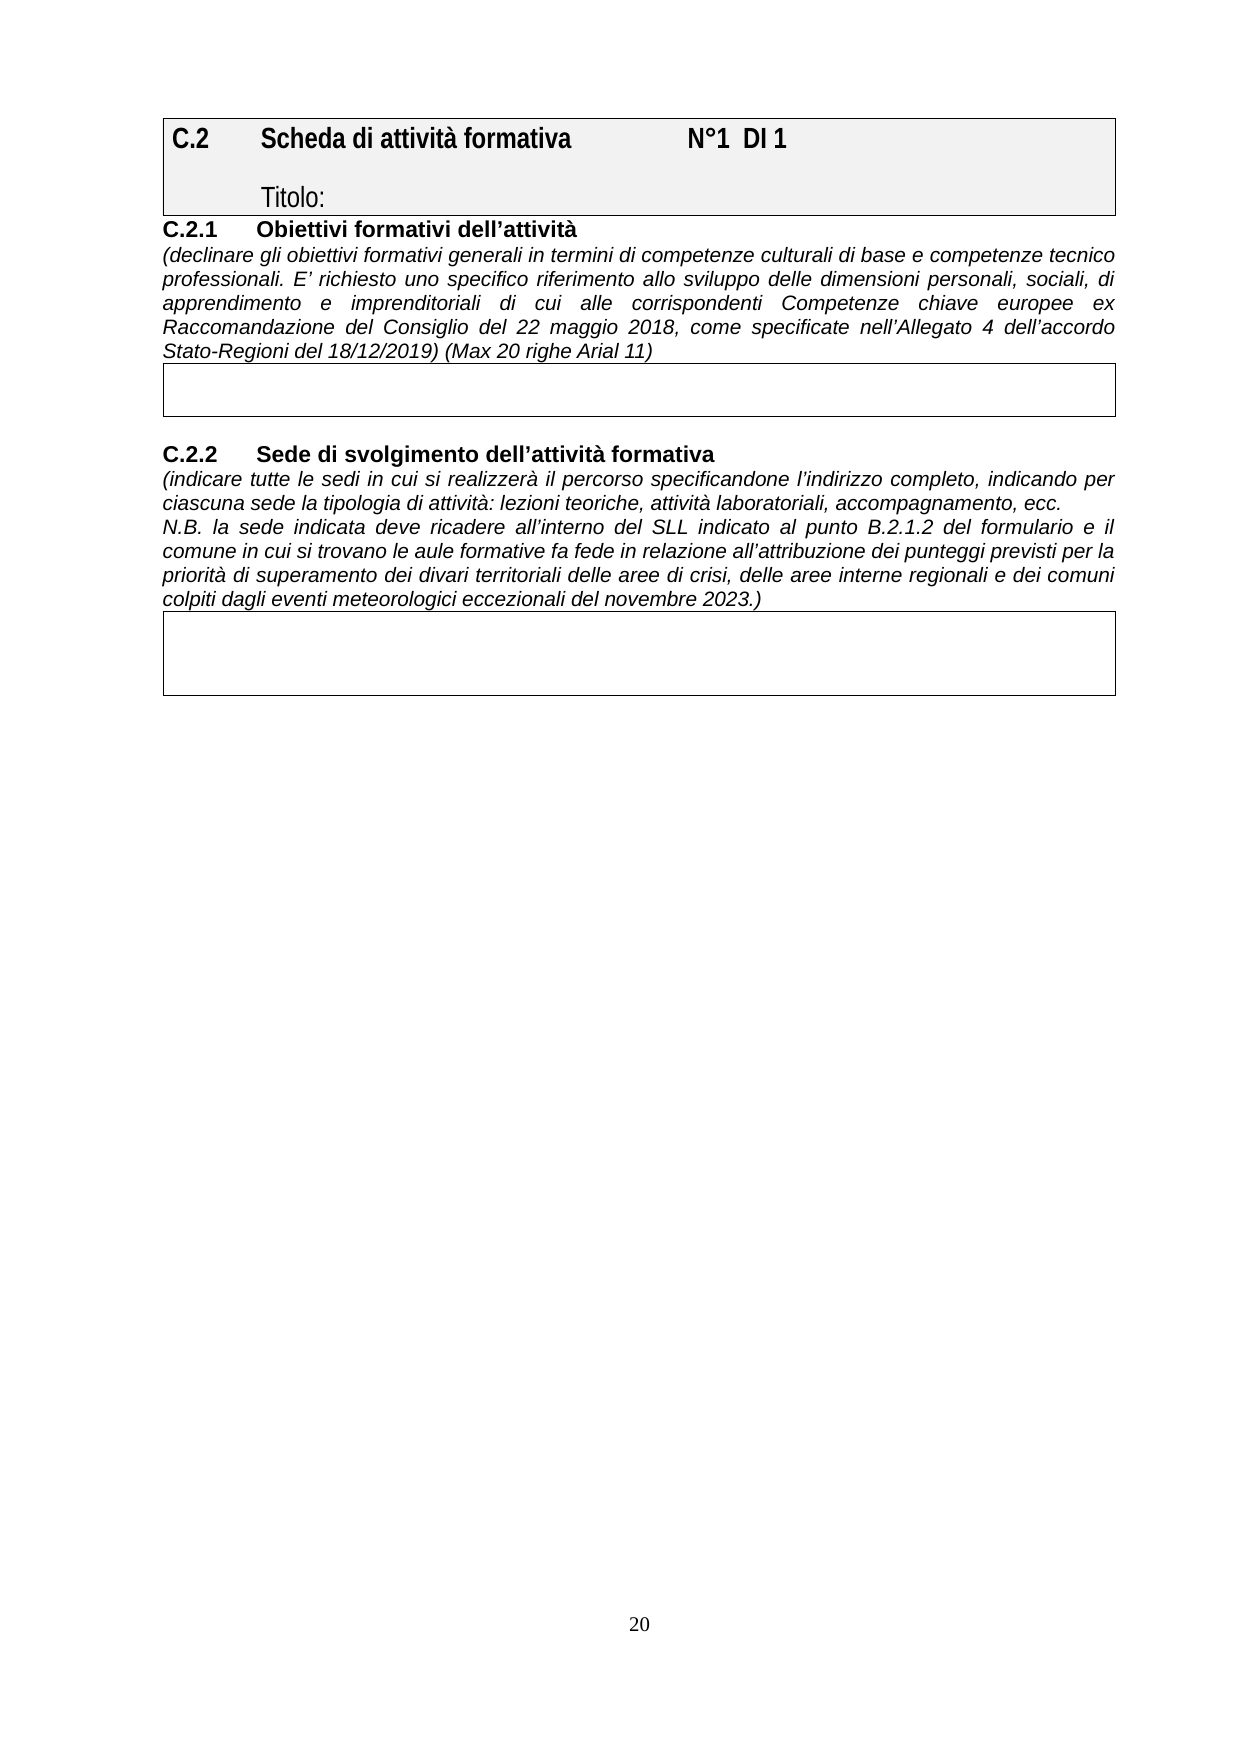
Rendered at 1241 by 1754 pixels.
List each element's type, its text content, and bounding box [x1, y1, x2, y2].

text C.2.2 Sede di svolgimento dell’attività formativa [162, 441, 1116, 467]
text Titolo: [164, 177, 1115, 215]
text (declinare gli obiettivi formativi generali in termini di competenze culturali di base e competenze tecnico professionali. E’ richiesto uno specifico riferimento allo sviluppo delle dimensioni personali, sociali, di apprendimento e imprenditoriali di cui alle corrispondenti Competenze chiave europee ex Raccomandazione del Consiglio del 22 maggio 2018, come specificate nell’Allegato 4 dell’accordo Stato-Regioni del 18/12/2019) (Max 20 righe Arial 11) [162, 243, 1116, 362]
text (indicare tutte le sedi in cui si realizzerà il percorso specificandone l’indirizzo completo, indicando per ciascuna sede la tipologia di attività: lezioni teoriche, attività laboratoriali, accompagnamento, ecc. [162, 467, 1116, 515]
text C.2.1 Obiettivi formativi dell’attività [162, 216, 1116, 243]
text C.2 Scheda di attività formativa N°1 DI 1 [164, 119, 1115, 155]
text N.B. la sede indicata deve ricadere all’interno del SLL indicato al punto B.2.1.2 del formulario e il comune in cui si trovano le aule formative fa fede in relazione all’attribuzione dei punteggi previsti per la priorità di superamento dei divari territoriali delle aree di crisi, delle aree interne regionali e dei comuni colpiti dagli eventi meteorologici eccezionali del novembre 2023.) [162, 515, 1116, 611]
